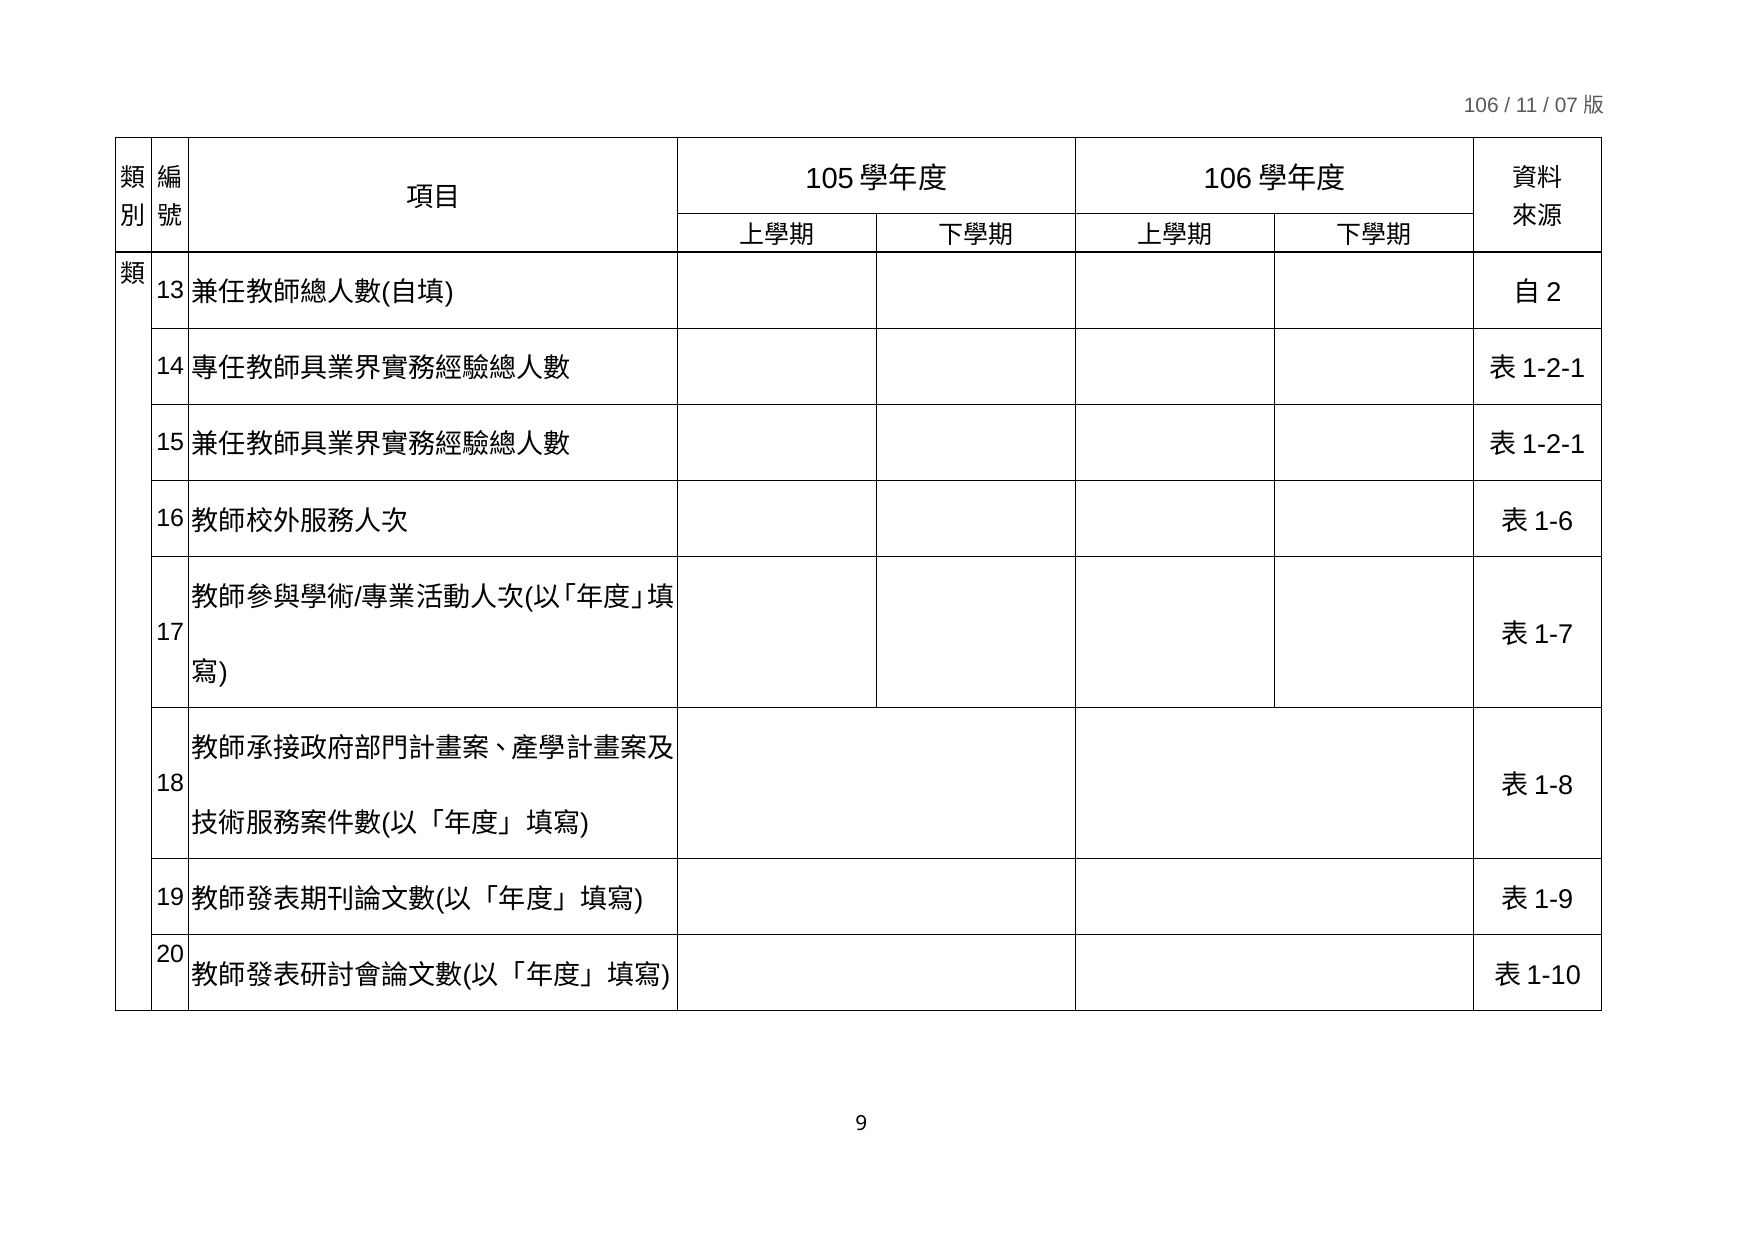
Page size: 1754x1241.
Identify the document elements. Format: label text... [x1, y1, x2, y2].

table_cell [1275, 405, 1473, 479]
table_cell 表1-9 [1474, 859, 1601, 934]
table_cell [1076, 481, 1274, 556]
table_cell [1275, 253, 1473, 327]
table_cell 類 [116, 253, 151, 1010]
table_cell [678, 557, 876, 707]
table_cell 教師參與學術/專業活動人次(以「年度」填寫) [189, 557, 677, 707]
table_cell 13 [152, 253, 188, 327]
table_cell [1275, 557, 1473, 707]
table_cell 教師發表研討會論文數(以「年度」填寫) [189, 935, 677, 1010]
table_cell 18 [152, 708, 188, 858]
table_cell [1275, 481, 1473, 556]
table_cell 表1-6 [1474, 481, 1601, 556]
table_cell 20 [152, 935, 188, 1010]
table_cell 表1-2-1 [1474, 405, 1601, 479]
table_cell 表1-8 [1474, 708, 1601, 858]
table_cell [678, 405, 876, 479]
table_cell [1076, 405, 1274, 479]
table_header 項目 [189, 138, 677, 251]
table_cell 上學期 [1076, 214, 1274, 251]
table_header 編號 [152, 138, 188, 251]
table_cell 教師承接政府部門計畫案、產學計畫案及技術服務案件數(以「年度」填寫) [189, 708, 677, 858]
table_cell 教師發表期刊論文數(以「年度」填寫) [189, 859, 677, 934]
table_cell 自2 [1474, 253, 1601, 327]
table_cell 14 [152, 329, 188, 403]
table_cell 下學期 [877, 214, 1075, 251]
table_cell [1076, 557, 1274, 707]
table_cell [678, 935, 1075, 1010]
table_cell 16 [152, 481, 188, 556]
table_cell 表1-2-1 [1474, 329, 1601, 403]
table_header 類別 [116, 138, 151, 251]
table_cell 兼任教師總人數(自填) [189, 253, 677, 327]
table_header 資料 來源 [1474, 138, 1601, 251]
table_cell [678, 329, 876, 403]
table_cell [1076, 329, 1274, 403]
table_cell [678, 859, 1075, 934]
table_cell [877, 329, 1075, 403]
table_cell [877, 253, 1075, 327]
table_cell [1076, 253, 1274, 327]
table_cell 教師校外服務人次 [189, 481, 677, 556]
table_cell [678, 253, 876, 327]
table_cell [877, 405, 1075, 479]
table_cell 19 [152, 859, 188, 934]
table_header 106學年度 [1076, 138, 1473, 213]
table_cell [1076, 935, 1473, 1010]
table_cell [1076, 859, 1473, 934]
table_cell [678, 481, 876, 556]
table_cell 17 [152, 557, 188, 707]
table_cell 表1-10 [1474, 935, 1601, 1010]
table_cell 表1-7 [1474, 557, 1601, 707]
table_cell 下學期 [1275, 214, 1473, 251]
table_cell 專任教師具業界實務經驗總人數 [189, 329, 677, 403]
table_cell [678, 708, 1075, 858]
table_header 105學年度 [678, 138, 1075, 213]
table_cell [877, 481, 1075, 556]
table_cell [877, 557, 1075, 707]
table_cell 15 [152, 405, 188, 479]
table_cell [1076, 708, 1473, 858]
table_cell [1275, 329, 1473, 403]
table_cell 上學期 [678, 214, 876, 251]
table_cell 兼任教師具業界實務經驗總人數 [189, 405, 677, 479]
